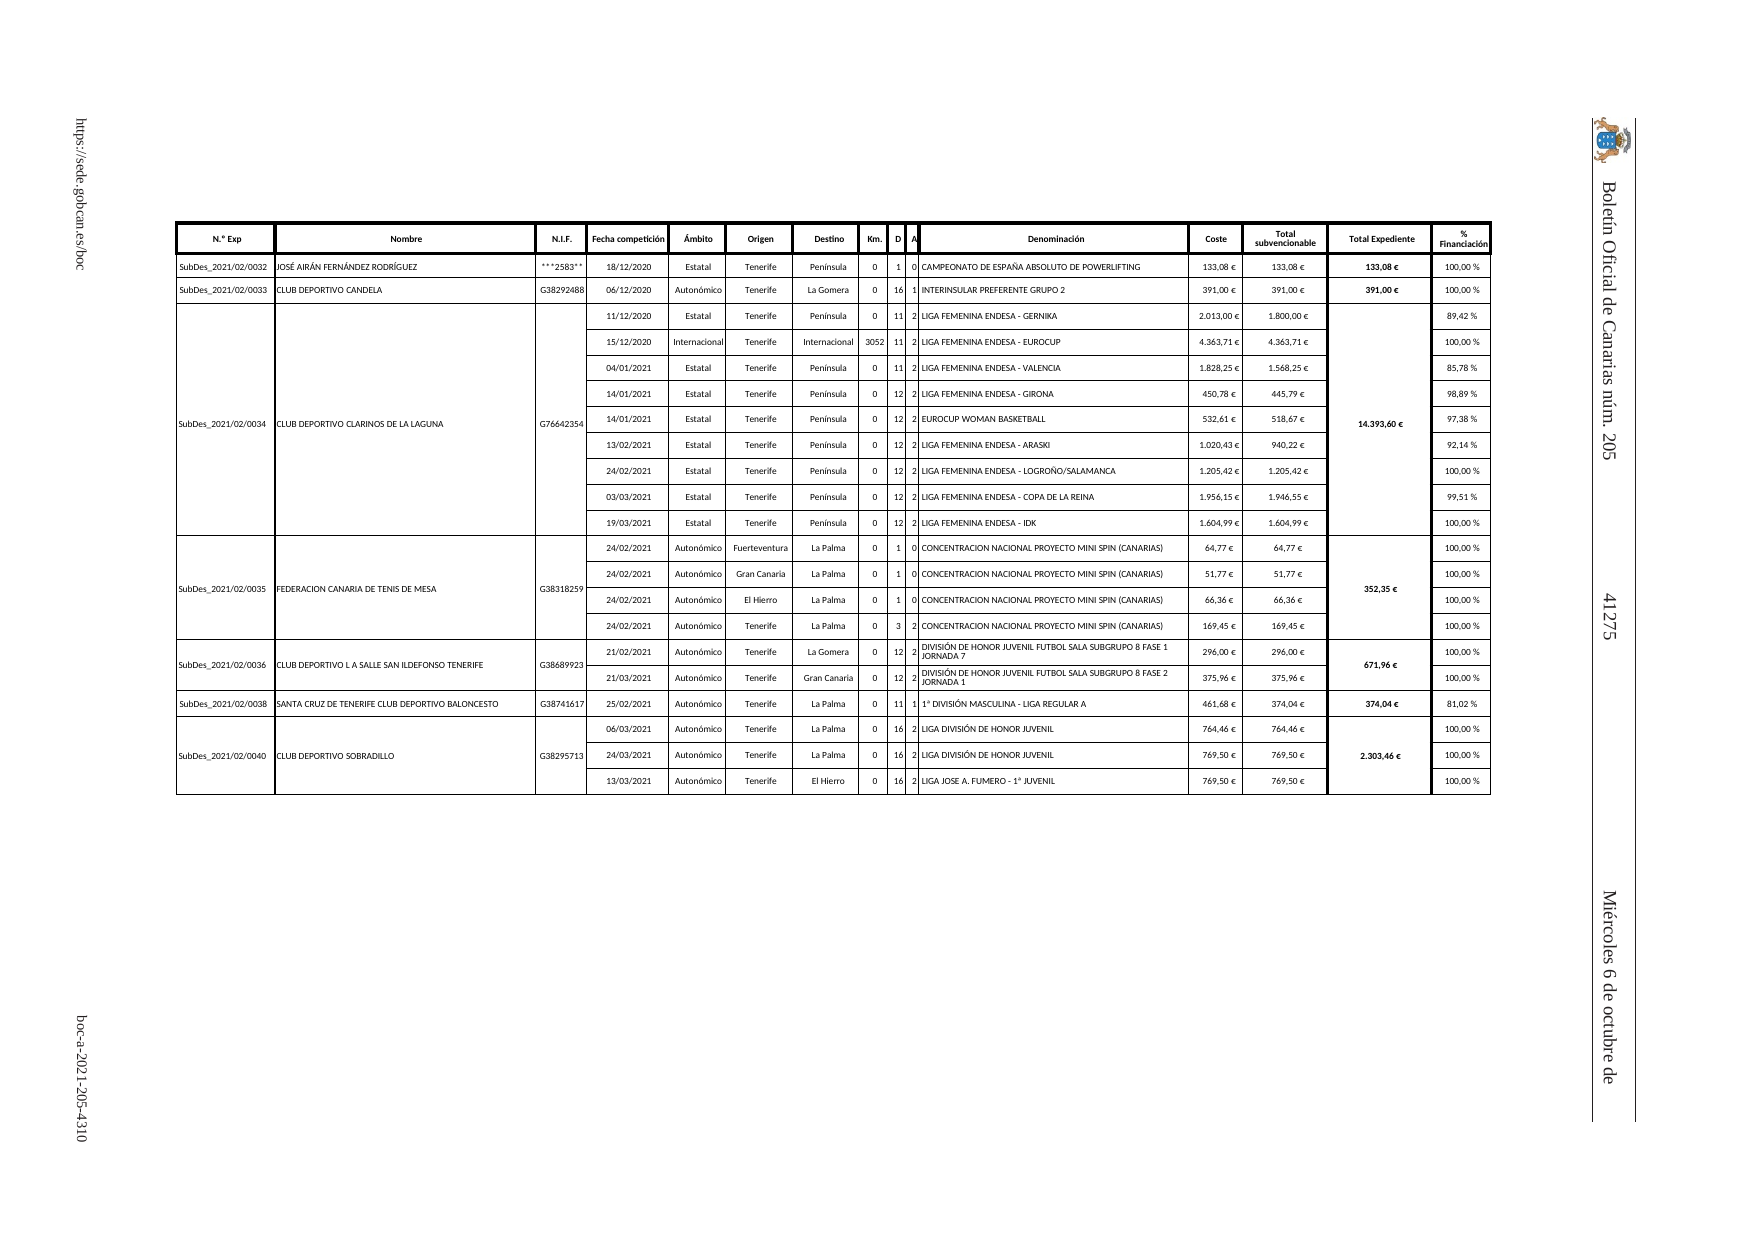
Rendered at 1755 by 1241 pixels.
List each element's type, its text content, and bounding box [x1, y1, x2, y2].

table_cell 375,96 € [1189, 666, 1242, 690]
table_cell 764,46 € [1243, 717, 1326, 742]
table_cell LIGA FEMENINA ENDESA - IDK [919, 511, 1188, 535]
table_cell Tenerife [726, 614, 792, 639]
table_cell 0 [859, 255, 887, 277]
table_cell 100,00 % [1433, 255, 1490, 277]
table_cell G38295713 [536, 717, 586, 794]
table_header N.I.F. [537, 225, 585, 252]
table_cell G38292488 [536, 278, 586, 303]
table_cell 450,78 € [1189, 381, 1242, 406]
table_cell 1.604,99 € [1243, 511, 1326, 535]
table_header Origen [727, 225, 791, 252]
table_cell LIGA FEMENINA ENDESA - EUROCUP [919, 330, 1188, 354]
table_cell 100,00 % [1433, 459, 1490, 484]
table_cell 1 [888, 562, 905, 587]
table_cell CLUB DEPORTIVO CLARINOS DE LA LAGUNA [276, 304, 535, 535]
table_cell 4.363,71 € [1243, 330, 1326, 354]
table_cell 0 [859, 433, 887, 458]
table_cell CONCENTRACION NACIONAL PROYECTO MINI SPIN (CANARIAS) [919, 588, 1188, 613]
table_cell CONCENTRACION NACIONAL PROYECTO MINI SPIN (CANARIAS) [919, 536, 1188, 561]
table_cell SubDes_2021/02/0036 [177, 640, 274, 690]
table_cell 24/02/2021 [587, 562, 668, 587]
table_cell Península [793, 485, 858, 509]
table_cell Península [793, 255, 858, 277]
table_cell 169,45 € [1189, 614, 1242, 639]
table_cell Estatal [669, 485, 725, 509]
table_cell INTERINSULAR PREFERENTE GRUPO 2 [919, 278, 1188, 303]
table_cell 0 [859, 588, 887, 613]
table_cell Estatal [669, 255, 725, 277]
table_cell EUROCUP WOMAN BASKETBALL [919, 407, 1188, 432]
table_cell CAMPEONATO DE ESPAÑA ABSOLUTO DE POWERLIFTING [919, 255, 1188, 277]
table_cell 03/03/2021 [587, 485, 668, 509]
table_cell 16 [888, 717, 905, 742]
table_cell LIGA FEMENINA ENDESA - COPA DE LA REINA [919, 485, 1188, 509]
table_cell LIGA DIVISIÓN DE HONOR JUVENIL [919, 717, 1188, 742]
text 41275 [1600, 593, 1621, 642]
table_cell 2 [906, 769, 918, 794]
table_cell LIGA FEMENINA ENDESA - GIRONA [919, 381, 1188, 406]
table_cell 0 [859, 769, 887, 794]
table_cell 2 [906, 640, 918, 664]
table_cell 12 [888, 666, 905, 690]
table_cell 0 [906, 588, 918, 613]
table_cell 445,79 € [1243, 381, 1326, 406]
table_cell 1.946,55 € [1243, 485, 1326, 509]
table_cell 133,08 € [1189, 255, 1242, 277]
table_cell 2 [906, 485, 918, 509]
table_cell 85,78 % [1433, 356, 1490, 380]
table_cell LIGA FEMENINA ENDESA - GERNIKA [919, 304, 1188, 329]
table_cell 133,08 € [1329, 255, 1430, 277]
table_cell 940,22 € [1243, 433, 1326, 458]
table_cell 2 [906, 666, 918, 690]
table_cell 0 [859, 691, 887, 716]
table_cell JOSÉ AIRÁN FERNÁNDEZ RODRÍGUEZ [276, 255, 535, 277]
table_cell 0 [859, 717, 887, 742]
table_cell 1 [906, 691, 918, 716]
table_cell 2 [906, 717, 918, 742]
table_cell 18/12/2020 [587, 255, 668, 277]
table_cell 0 [906, 255, 918, 277]
table_cell 21/02/2021 [587, 640, 668, 664]
table_cell Tenerife [726, 381, 792, 406]
table_cell El Hierro [726, 588, 792, 613]
table_cell ***2583** [536, 255, 586, 277]
table_cell 19/03/2021 [587, 511, 668, 535]
table_cell 11/12/2020 [587, 304, 668, 329]
table_cell 11 [888, 356, 905, 380]
table_cell 04/01/2021 [587, 356, 668, 380]
table_cell LIGA DIVISIÓN DE HONOR JUVENIL [919, 743, 1188, 768]
table_header N.º Exp [178, 225, 273, 252]
table_cell Península [793, 407, 858, 432]
text boc-a-2021-205-4310 [74, 1016, 91, 1145]
table_cell 100,00 % [1433, 278, 1490, 303]
table_cell SubDes_2021/02/0040 [177, 717, 274, 794]
table_cell Autonómico [669, 562, 725, 587]
table_cell 13/03/2021 [587, 769, 668, 794]
table_cell Tenerife [726, 433, 792, 458]
table_cell 518,67 € [1243, 407, 1326, 432]
table_cell La Palma [793, 717, 858, 742]
table_cell 24/02/2021 [587, 536, 668, 561]
table_cell Tenerife [726, 666, 792, 690]
table_cell Tenerife [726, 356, 792, 380]
table_cell 1.828,25 € [1189, 356, 1242, 380]
table_cell 11 [888, 304, 905, 329]
table_cell 100,00 % [1433, 743, 1490, 768]
table_cell 1.800,00 € [1243, 304, 1326, 329]
table_cell La Palma [793, 588, 858, 613]
table_cell 0 [859, 666, 887, 690]
table_cell 0 [859, 485, 887, 509]
table_cell Autonómico [669, 769, 725, 794]
table_cell 81,02 % [1433, 691, 1490, 716]
table_cell 671,96 € [1329, 640, 1430, 690]
table_cell 1ª DIVISIÓN MASCULINA - LIGA REGULAR A [919, 691, 1188, 716]
table_cell 296,00 € [1243, 640, 1326, 664]
table_cell 0 [906, 562, 918, 587]
table_cell Estatal [669, 407, 725, 432]
table_header Coste [1190, 225, 1241, 252]
table_cell 16 [888, 278, 905, 303]
text Miércoles 6 de octubre de 2021 [1598, 890, 1621, 1124]
table_cell 66,36 € [1243, 588, 1326, 613]
table_cell Autonómico [669, 743, 725, 768]
table_header Destino [794, 225, 857, 252]
table_cell 14/01/2021 [587, 381, 668, 406]
table_cell 11 [888, 330, 905, 354]
table_cell Tenerife [726, 640, 792, 664]
table_cell 2 [906, 614, 918, 639]
table_cell 2.013,00 € [1189, 304, 1242, 329]
table_cell 3 [888, 614, 905, 639]
table_header % Financiación [1433, 225, 1489, 252]
table_cell Gran Canaria [726, 562, 792, 587]
table_cell LIGA FEMENINA ENDESA - ARASKI [919, 433, 1188, 458]
table_cell 374,04 € [1329, 691, 1430, 716]
table_cell 0 [859, 614, 887, 639]
table_cell 1.020,43 € [1189, 433, 1242, 458]
table_cell Tenerife [726, 255, 792, 277]
table_cell 64,77 € [1243, 536, 1326, 561]
table_cell 99,51 % [1433, 485, 1490, 509]
table_cell Estatal [669, 511, 725, 535]
table_header A [907, 225, 917, 252]
table_cell 133,08 € [1243, 255, 1326, 277]
table_cell 391,00 € [1329, 278, 1430, 303]
table_cell Estatal [669, 381, 725, 406]
table_cell 06/12/2020 [587, 278, 668, 303]
table_cell Autonómico [669, 614, 725, 639]
table_cell Tenerife [726, 304, 792, 329]
table_cell 14/01/2021 [587, 407, 668, 432]
table_cell 2.303,46 € [1329, 717, 1430, 794]
table_cell LIGA FEMENINA ENDESA - LOGROÑO/SALAMANCA [919, 459, 1188, 484]
table_cell 0 [859, 562, 887, 587]
table_cell Autonómico [669, 536, 725, 561]
table_cell 12 [888, 459, 905, 484]
table_cell 769,50 € [1243, 769, 1326, 794]
table_cell 2 [906, 433, 918, 458]
table_cell 461,68 € [1189, 691, 1242, 716]
table_cell 1.604,99 € [1189, 511, 1242, 535]
table_cell 64,77 € [1189, 536, 1242, 561]
table_cell 100,00 % [1433, 614, 1490, 639]
table_cell 66,36 € [1189, 588, 1242, 613]
table_header Nombre [277, 225, 534, 252]
table_cell 1 [888, 255, 905, 277]
text https://sede.gobcan.es/boc [73, 118, 90, 273]
table_cell 764,46 € [1189, 717, 1242, 742]
table_cell 12 [888, 485, 905, 509]
table_cell 0 [859, 356, 887, 380]
table_cell 391,00 € [1243, 278, 1326, 303]
table_cell Tenerife [726, 769, 792, 794]
table_cell Autonómico [669, 278, 725, 303]
table_cell 2 [906, 459, 918, 484]
table_cell 97,38 % [1433, 407, 1490, 432]
table_cell La Gomera [793, 640, 858, 664]
table_cell SubDes_2021/02/0032 [177, 255, 274, 277]
table_header Fecha competición [588, 225, 667, 252]
table_cell 21/03/2021 [587, 666, 668, 690]
table_cell Autonómico [669, 640, 725, 664]
table_cell Tenerife [726, 459, 792, 484]
table_cell 0 [859, 536, 887, 561]
table_cell 769,50 € [1243, 743, 1326, 768]
table_cell 1 [888, 536, 905, 561]
table_cell SubDes_2021/02/0038 [177, 691, 274, 716]
table_cell 769,50 € [1189, 743, 1242, 768]
table_cell 24/02/2021 [587, 614, 668, 639]
table_cell 296,00 € [1189, 640, 1242, 664]
table_cell 12 [888, 511, 905, 535]
table_cell DIVISIÓN DE HONOR JUVENIL FUTBOL SALA SUBGRUPO 8 FASE 2 JORNADA 1 [919, 666, 1188, 690]
table_cell LIGA FEMENINA ENDESA - VALENCIA [919, 356, 1188, 380]
table_cell Fuerteventura [726, 536, 792, 561]
table_cell 0 [859, 304, 887, 329]
table_cell Península [793, 304, 858, 329]
table_cell 12 [888, 433, 905, 458]
table_cell El Hierro [793, 769, 858, 794]
table_cell 2 [906, 304, 918, 329]
table_cell G38689923 [536, 640, 586, 690]
table_cell SubDes_2021/02/0035 [177, 536, 274, 639]
table_cell 0 [906, 536, 918, 561]
table_cell Península [793, 511, 858, 535]
table_cell 532,61 € [1189, 407, 1242, 432]
table_cell 3052 [859, 330, 887, 354]
table_cell 100,00 % [1433, 769, 1490, 794]
table_cell 0 [859, 459, 887, 484]
table_cell 92,14 % [1433, 433, 1490, 458]
table_cell 100,00 % [1433, 666, 1490, 690]
table_header Ámbito [670, 225, 724, 252]
table_cell 25/02/2021 [587, 691, 668, 716]
table_cell Tenerife [726, 407, 792, 432]
table_cell Estatal [669, 433, 725, 458]
table_cell 12 [888, 407, 905, 432]
table_cell CLUB DEPORTIVO SOBRADILLO [276, 717, 535, 794]
table_cell 100,00 % [1433, 330, 1490, 354]
table_cell SubDes_2021/02/0034 [177, 304, 274, 535]
table_cell Península [793, 356, 858, 380]
table_cell CONCENTRACION NACIONAL PROYECTO MINI SPIN (CANARIAS) [919, 562, 1188, 587]
table_header Denominación [921, 225, 1187, 252]
table_cell CLUB DEPORTIVO CANDELA [276, 278, 535, 303]
table_cell Estatal [669, 356, 725, 380]
table_cell 2 [906, 407, 918, 432]
table_cell La Gomera [793, 278, 858, 303]
table_cell La Palma [793, 743, 858, 768]
table_cell 0 [859, 381, 887, 406]
table_cell 06/03/2021 [587, 717, 668, 742]
table_cell Estatal [669, 459, 725, 484]
table_cell Tenerife [726, 485, 792, 509]
table_cell SubDes_2021/02/0033 [177, 278, 274, 303]
table_cell Gran Canaria [793, 666, 858, 690]
table_cell 89,42 % [1433, 304, 1490, 329]
table_cell Península [793, 459, 858, 484]
table_cell La Palma [793, 691, 858, 716]
table_cell La Palma [793, 562, 858, 587]
table_cell 769,50 € [1189, 769, 1242, 794]
table_cell 0 [859, 511, 887, 535]
table_cell 0 [859, 278, 887, 303]
table_cell Autonómico [669, 666, 725, 690]
table_cell 2 [906, 511, 918, 535]
table_cell 24/03/2021 [587, 743, 668, 768]
table_cell 13/02/2021 [587, 433, 668, 458]
table_cell DIVISIÓN DE HONOR JUVENIL FUTBOL SALA SUBGRUPO 8 FASE 1 JORNADA 7 [919, 640, 1188, 664]
table_cell 51,77 € [1243, 562, 1326, 587]
table_cell CONCENTRACION NACIONAL PROYECTO MINI SPIN (CANARIAS) [919, 614, 1188, 639]
table_cell 16 [888, 743, 905, 768]
table_cell Tenerife [726, 691, 792, 716]
table_cell SANTA CRUZ DE TENERIFE CLUB DEPORTIVO BALONCESTO [276, 691, 535, 716]
table_cell 1 [888, 588, 905, 613]
table_cell 391,00 € [1189, 278, 1242, 303]
table_cell 1.205,42 € [1243, 459, 1326, 484]
table_cell G76642354 [536, 304, 586, 535]
table_cell 1.956,15 € [1189, 485, 1242, 509]
table_cell La Palma [793, 614, 858, 639]
table_cell Autonómico [669, 717, 725, 742]
table_cell Autonómico [669, 588, 725, 613]
table_cell 24/02/2021 [587, 588, 668, 613]
table_cell 375,96 € [1243, 666, 1326, 690]
table_cell FEDERACION CANARIA DE TENIS DE MESA [276, 536, 535, 639]
table_cell 12 [888, 640, 905, 664]
table_cell 51,77 € [1189, 562, 1242, 587]
table_cell Internacional [669, 330, 725, 354]
table_cell 16 [888, 769, 905, 794]
table_cell 100,00 % [1433, 588, 1490, 613]
table_cell 11 [888, 691, 905, 716]
table_cell 98,89 % [1433, 381, 1490, 406]
table_cell Tenerife [726, 278, 792, 303]
table_cell Estatal [669, 304, 725, 329]
table_cell 1 [906, 278, 918, 303]
table_cell Tenerife [726, 717, 792, 742]
table_cell 1.205,42 € [1189, 459, 1242, 484]
table_cell G38318259 [536, 536, 586, 639]
table_header Total subvencionable [1244, 225, 1326, 252]
table_cell 2 [906, 330, 918, 354]
table_cell 100,00 % [1433, 640, 1490, 664]
table_cell La Palma [793, 536, 858, 561]
table_cell 4.363,71 € [1189, 330, 1242, 354]
table_cell 169,45 € [1243, 614, 1326, 639]
table_cell Península [793, 381, 858, 406]
table_cell 2 [906, 381, 918, 406]
table_cell 2 [906, 356, 918, 380]
table_cell 2 [906, 743, 918, 768]
table_cell 352,35 € [1329, 536, 1430, 639]
table_header D [889, 225, 904, 252]
table_cell Tenerife [726, 743, 792, 768]
table_header Total Expediente [1329, 225, 1430, 252]
table_cell 374,04 € [1243, 691, 1326, 716]
table_cell Península [793, 433, 858, 458]
table_cell 24/02/2021 [587, 459, 668, 484]
table_cell 0 [859, 407, 887, 432]
table_cell 15/12/2020 [587, 330, 668, 354]
table_cell 1.568,25 € [1243, 356, 1326, 380]
table_cell 100,00 % [1433, 562, 1490, 587]
table_cell 12 [888, 381, 905, 406]
table_cell LIGA JOSE A. FUMERO - 1ª JUVENIL [919, 769, 1188, 794]
table_cell 0 [859, 743, 887, 768]
table_cell 100,00 % [1433, 717, 1490, 742]
table_cell Tenerife [726, 330, 792, 354]
table_cell Internacional [793, 330, 858, 354]
table_cell 100,00 % [1433, 511, 1490, 535]
text Boletín Oficial de Canarias núm. 205 [1599, 181, 1621, 462]
table_header Km. [860, 225, 886, 252]
table_cell 100,00 % [1433, 536, 1490, 561]
table_cell 14.393,60 € [1329, 304, 1430, 535]
table_cell 0 [859, 640, 887, 664]
table_cell Tenerife [726, 511, 792, 535]
table_cell CLUB DEPORTIVO L A SALLE SAN ILDEFONSO TENERIFE [276, 640, 535, 690]
table_cell G38741617 [536, 691, 586, 716]
table_cell Autonómico [669, 691, 725, 716]
